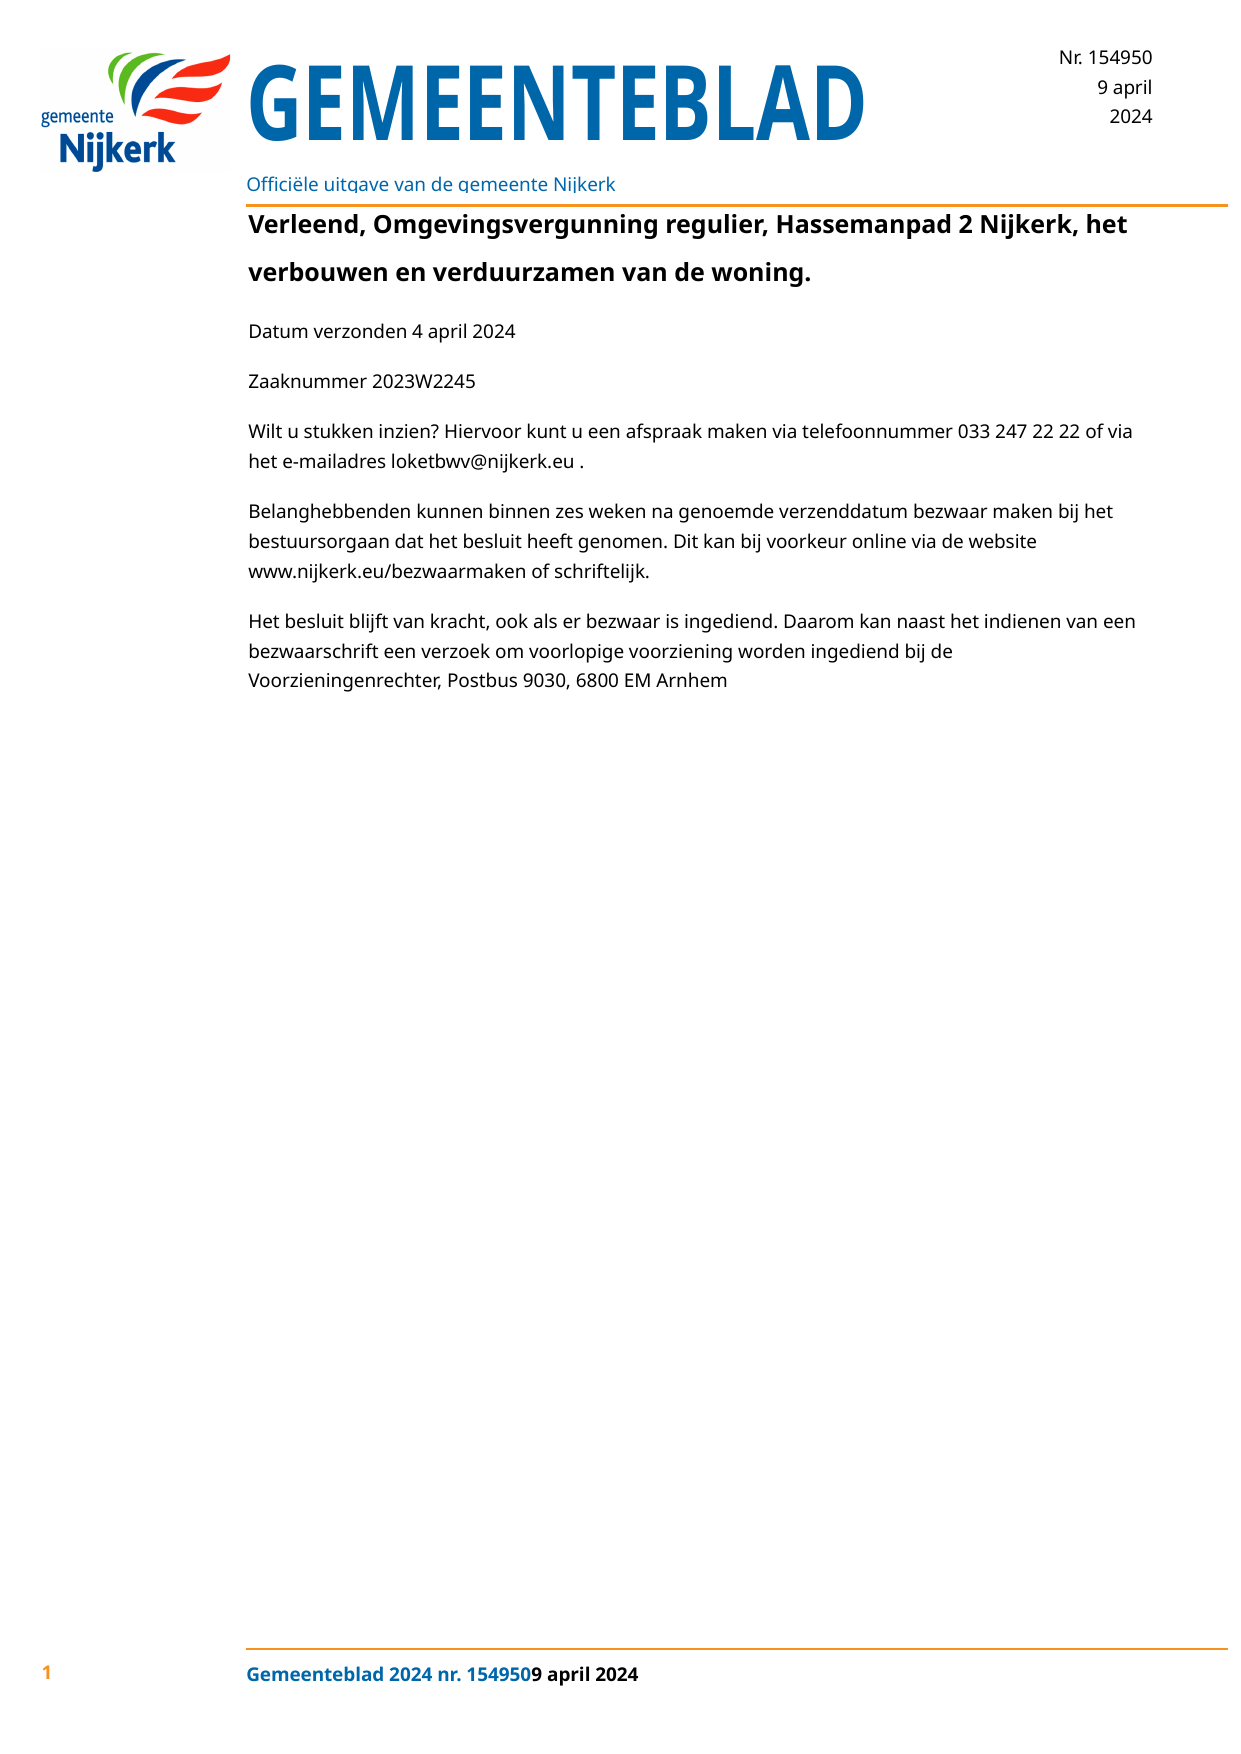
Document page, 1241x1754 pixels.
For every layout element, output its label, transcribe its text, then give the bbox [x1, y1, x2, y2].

text Datum verzonden 4 april 2024 [248, 318, 1152, 344]
text Het besluit blijft van kracht, ook als er bezwaar is ingediend. Daarom kan naast het indienen van een bezwaarschrift een verzoek om voorlopige voorziening worden ingediend bij de Voorzieningenrechter, Postbus 9030, 6800 EM Arnhem [248, 608, 1152, 693]
text Zaaknummer 2023W2245 [248, 368, 1152, 394]
picture [41, 47, 231, 172]
text Wilt u stukken inzien? Hiervoor kunt u een afspraak maken via telefoonnummer 033 247 22 22 of via het e-mailadres loketbwv@nijkerk.eu . [248, 419, 1152, 474]
text Belanghebbenden kunnen binnen zes weken na genoemde verzenddatum bezwaar maken bij het bestuursorgaan dat het besluit heeft genomen. Dit kan bij voorkeur online via de website www.nijkerk.eu/bezwaarmaken of schriftelijk. [248, 499, 1152, 584]
text Verleend, Omgevingsvergunning regulier, Hassemanpad 2 Nijkerk, het verbouwen en verduurzamen van de woning. [248, 207, 1152, 288]
